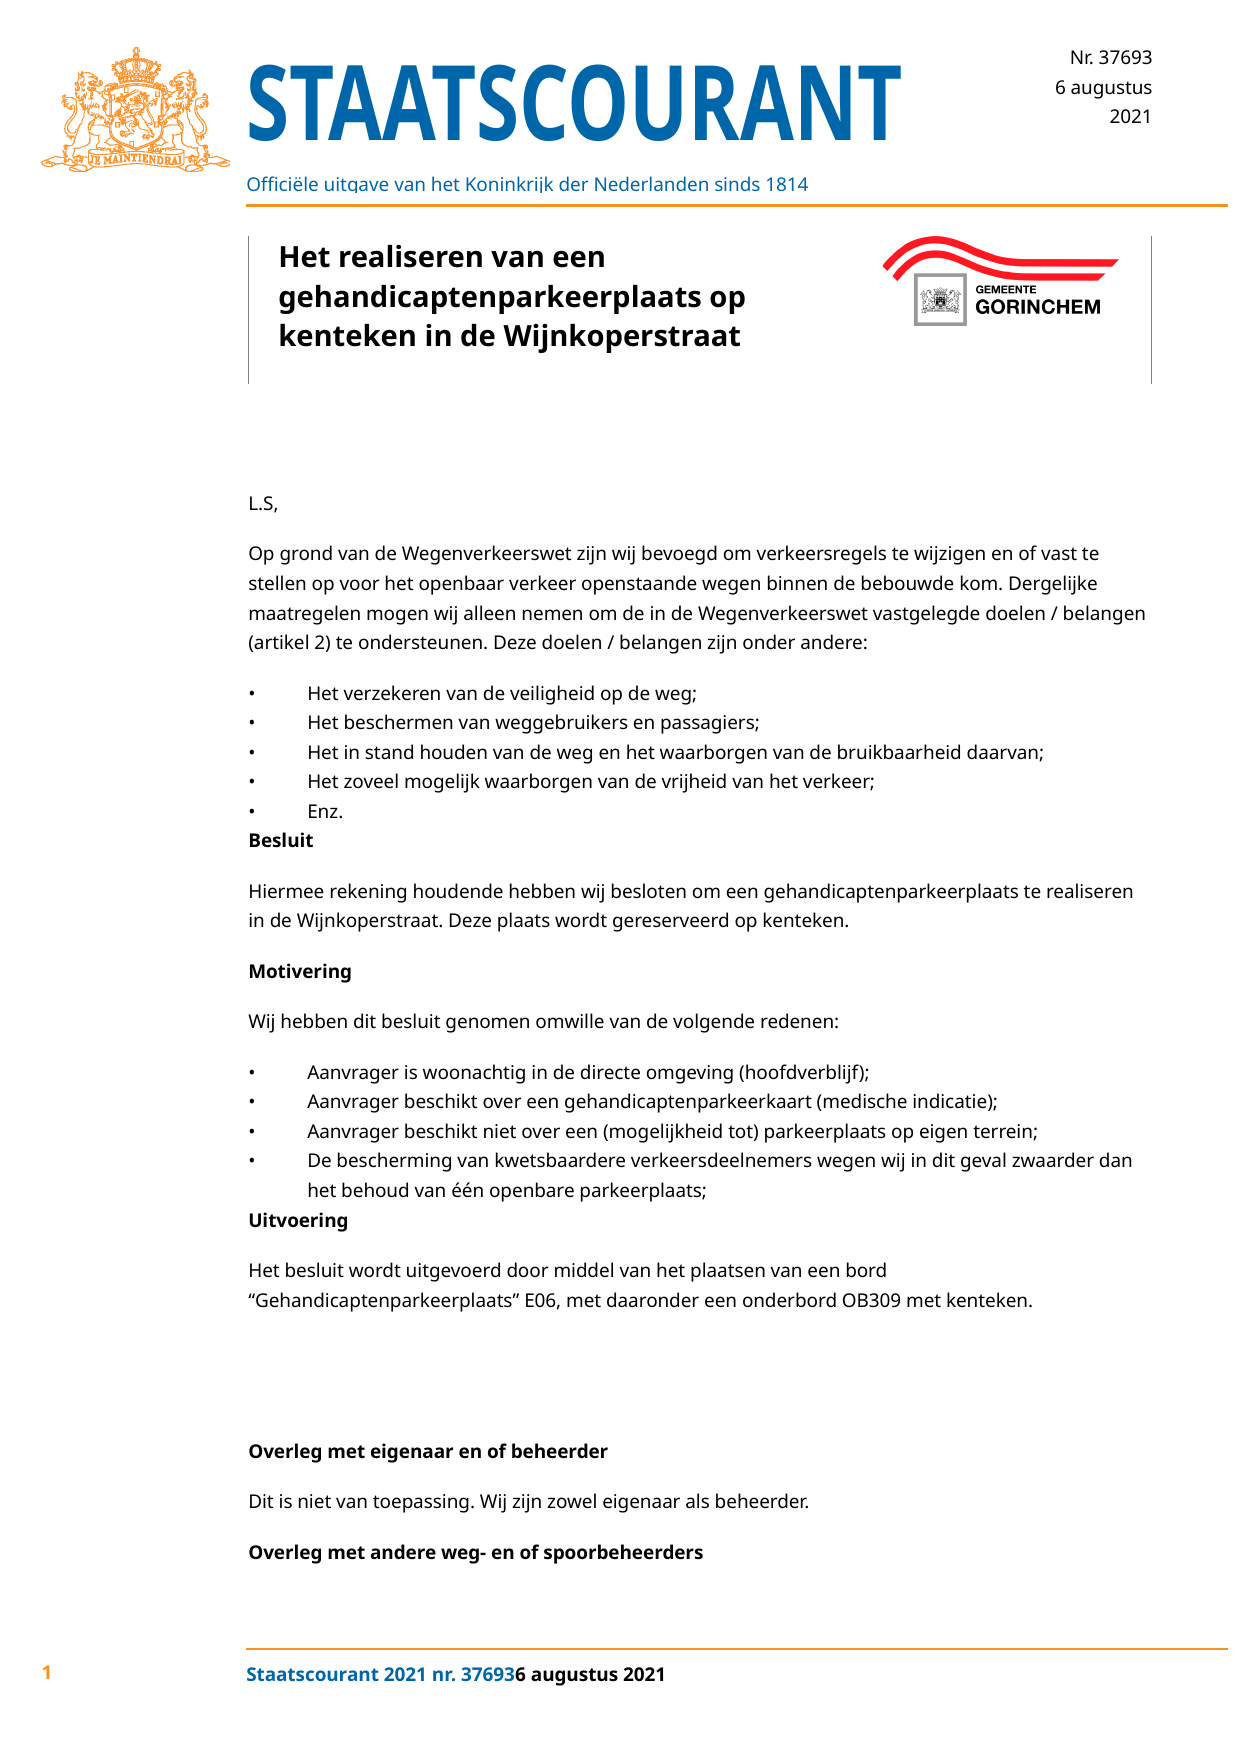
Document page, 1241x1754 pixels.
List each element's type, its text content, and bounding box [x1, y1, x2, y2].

text Het besluit wordt uitgevoerd door middel van het plaatsen van een bord “Gehandicaptenparkeerplaats” E06, met daaronder een onderbord OB309 met kenteken. [248, 1257, 1152, 1312]
list Het zoveel mogelijk waarborgen van de vrijheid van het verkeer; [248, 768, 1152, 794]
text L.S, [248, 490, 1152, 516]
text Overleg met andere weg- en of spoorbeheerders [248, 1539, 1152, 1564]
list Aanvrager beschikt niet over een (mogelijkheid tot) parkeerplaats op eigen terrein; [248, 1118, 1152, 1144]
text Motivering [248, 958, 1152, 984]
table_header Het realiseren van een gehandicaptenparkeerplaats op kenteken in de Wijnkoperstraat [249, 236, 850, 384]
list De bescherming van kwetsbaardere verkeersdeelnemers wegen wij in dit geval zwaarder dan het behoud van één openbare parkeerplaats; [248, 1148, 1152, 1203]
list Aanvrager beschikt over een gehandicaptenparkeerkaart (medische indicatie); [248, 1088, 1152, 1114]
list Het verzekeren van de veiligheid op de weg; [248, 680, 1152, 705]
text Uitvoering [248, 1207, 1152, 1232]
table_header [850, 236, 1151, 384]
list Het in stand houden van de weg en het waarborgen van de bruikbaarheid daarvan; [248, 739, 1152, 764]
picture [41, 47, 231, 172]
list Enz. [248, 798, 1152, 824]
list Het beschermen van weggebruikers en passagiers; [248, 709, 1152, 735]
text Op grond van de Wegenverkeerswet zijn wij bevoegd om verkeersregels te wijzigen en of vast te stellen op voor het openbaar verkeer openstaande wegen binnen de bebouwde kom. Dergelijke maatregelen mogen wij alleen nemen om de in de Wegenverkeerswet vastgelegde doelen / belangen (artikel 2) te ondersteunen. Deze doelen / belangen zijn onder andere: [248, 541, 1152, 655]
text Wij hebben dit besluit genomen omwille van de volgende redenen: [248, 1008, 1152, 1034]
text Besluit [248, 828, 1152, 853]
text Hiermee rekening houdende hebben wij besloten om een gehandicaptenparkeerplaats te realiseren in de Wijnkoperstraat. Deze plaats wordt gereserveerd op kenteken. [248, 878, 1152, 933]
picture [882, 236, 1119, 326]
text Dit is niet van toepassing. Wij zijn zowel eigenaar als beheerder. [248, 1488, 1152, 1514]
list Aanvrager is woonachtig in de directe omgeving (hoofdverblijf); [248, 1059, 1152, 1084]
text Overleg met eigenaar en of beheerder [248, 1438, 1152, 1464]
